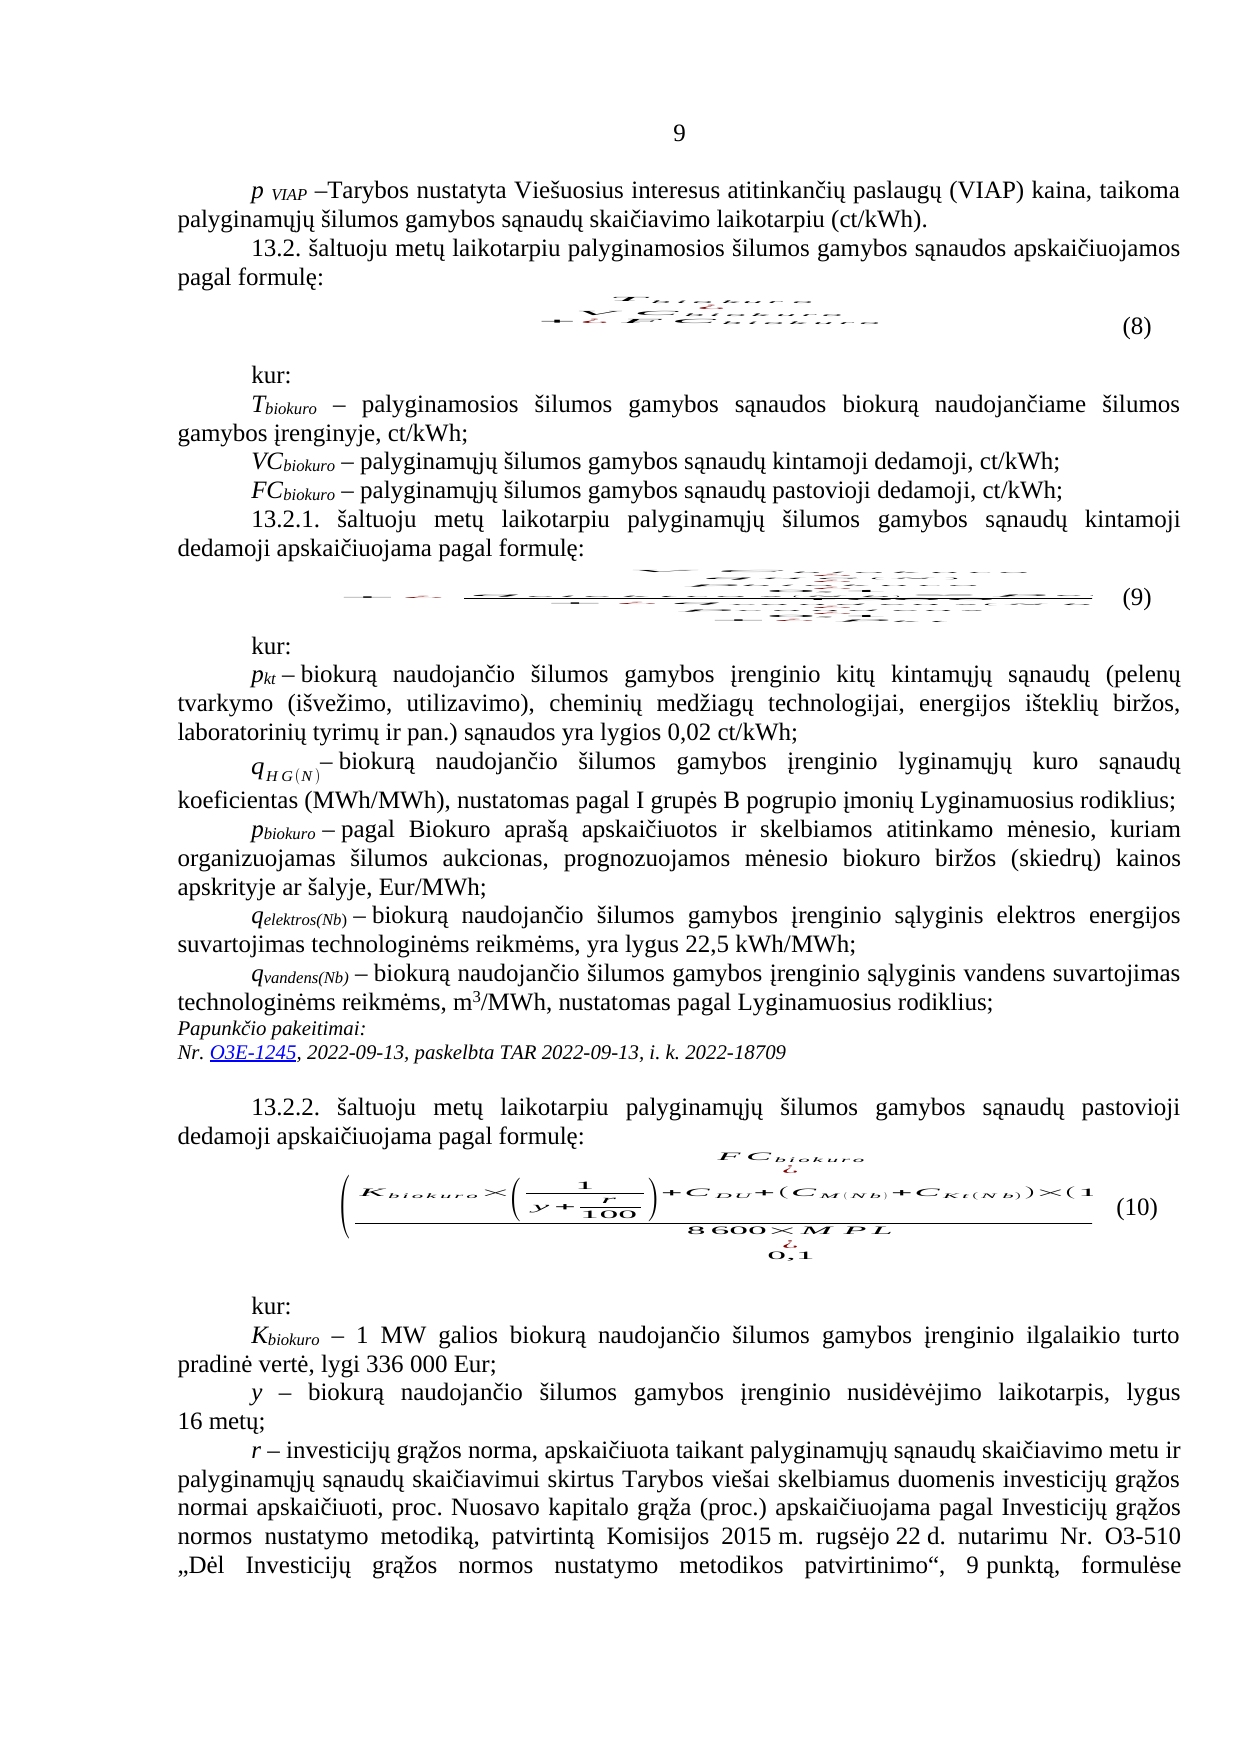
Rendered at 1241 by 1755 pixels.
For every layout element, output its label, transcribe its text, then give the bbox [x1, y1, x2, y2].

text pbiokuro – pagal Biokuro aprašą apskaičiuotos ir skelbiamos atitinkamo mėnesio, kuriam organizuojamas šilumos aukcionas, prognozuojamos mėnesio biokuro biržos (skiedrų) kainos apskrityje ar šalyje, Eur/MWh; [177, 814, 1181, 901]
text pkt – biokurą naudojančio šilumos gamybos įrenginio kitų kintamųjų sąnaudų (pelenų tvarkymo (išvežimo, utilizavimo), cheminių medžiagų technologijai, energijos išteklių biržos, laboratorinių tyrimų ir pan.) sąnaudos yra lygios 0,02 ct/kWh; [177, 659, 1181, 746]
text VCbiokuro – palyginamųjų šilumos gamybos sąnaudų kintamoji dedamoji, ct/kWh; [177, 446, 1181, 475]
text kur: [177, 1291, 1181, 1320]
text 13.2.2. šaltuoju metų laikotarpiu palyginamųjų šilumos gamybos sąnaudų pastovioji dedamoji apskaičiuojama pagal formulę: [177, 1092, 1181, 1150]
table_header [177, 1150, 253, 1262]
text qelektros(Nb) – biokurą naudojančio šilumos gamybos įrenginio sąlyginis elektros energijos suvartojimas technologinėms reikmėms, yra lygus 22,5 kWh/MWh; [177, 901, 1181, 958]
text Tbiokuro – palyginamosios šilumos gamybos sąnaudos biokurą naudojančiame šilumos gamybos įrenginyje, ct/kWh; [177, 389, 1181, 446]
table_header (9) [1092, 561, 1181, 631]
text Papunkčio pakeitimai: [177, 1016, 1181, 1040]
text qvandens(Nb) – biokurą naudojančio šilumos gamybos įrenginio sąlyginis vandens suvartojimas technologinėms reikmėms, m3/MWh, nustatomas pagal Lyginamuosius rodiklius; [177, 958, 1181, 1016]
text y – biokurą naudojančio šilumos gamybos įrenginio nusidėvėjimo laikotarpis, lygus 16 metų; [177, 1377, 1181, 1435]
table_header [253, 1150, 1092, 1262]
text Kbiokuro – 1 MW galios biokurą naudojančio šilumos gamybos įrenginio ilgalaikio turto pradinė vertė, lygi 336 000 Eur; [177, 1320, 1181, 1377]
text r – investicijų grąžos norma, apskaičiuota taikant palyginamųjų sąnaudų skaičiavimo metu ir palyginamųjų sąnaudų skaičiavimui skirtus Tarybos viešai skelbiamus duomenis investicijų grąžos normai apskaičiuoti, proc. Nuosavo kapitalo grąža (proc.) apskaičiuojama pagal Investicijų grąžos normos nustatymo metodiką, patvirtintą Komisijos 2015 m. rugsėjo 22 d. nutarimu Nr. O3-510 „Dėl Investicijų grąžos normos nustatymo metodikos patvirtinimo“, 9 punktą, formulėse [177, 1435, 1181, 1579]
table_header [253, 291, 1092, 360]
table_header (8) [1092, 291, 1181, 360]
table_header (10) [1092, 1150, 1181, 1262]
text kur: [177, 631, 1181, 659]
text 13.2. šaltuoju metų laikotarpiu palyginamosios šilumos gamybos sąnaudos apskaičiuojamos pagal formulę: [177, 233, 1181, 291]
table_header [177, 291, 253, 360]
text p VIAP –Tarybos nustatyta Viešuosius interesus atitinkančių paslaugų (VIAP) kaina, taikoma palyginamųjų šilumos gamybos sąnaudų skaičiavimo laikotarpiu (ct/kWh). [177, 176, 1181, 233]
text kur: [177, 360, 1181, 389]
text 13.2.1. šaltuoju metų laikotarpiu palyginamųjų šilumos gamybos sąnaudų kintamoji dedamoji apskaičiuojama pagal formulę: [177, 504, 1181, 561]
table_header [253, 561, 1092, 631]
text – biokurą naudojančio šilumos gamybos įrenginio lyginamųjų kuro sąnaudų koeficientas (MWh/MWh), nustatomas pagal I grupės B pogrupio įmonių Lyginamuosius rodiklius; [177, 746, 1181, 814]
text FCbiokuro – palyginamųjų šilumos gamybos sąnaudų pastovioji dedamoji, ct/kWh; [177, 475, 1181, 504]
table_header [177, 561, 253, 631]
text Nr. O3E-1245, 2022-09-13, paskelbta TAR 2022-09-13, i. k. 2022-18709 [177, 1040, 1181, 1064]
